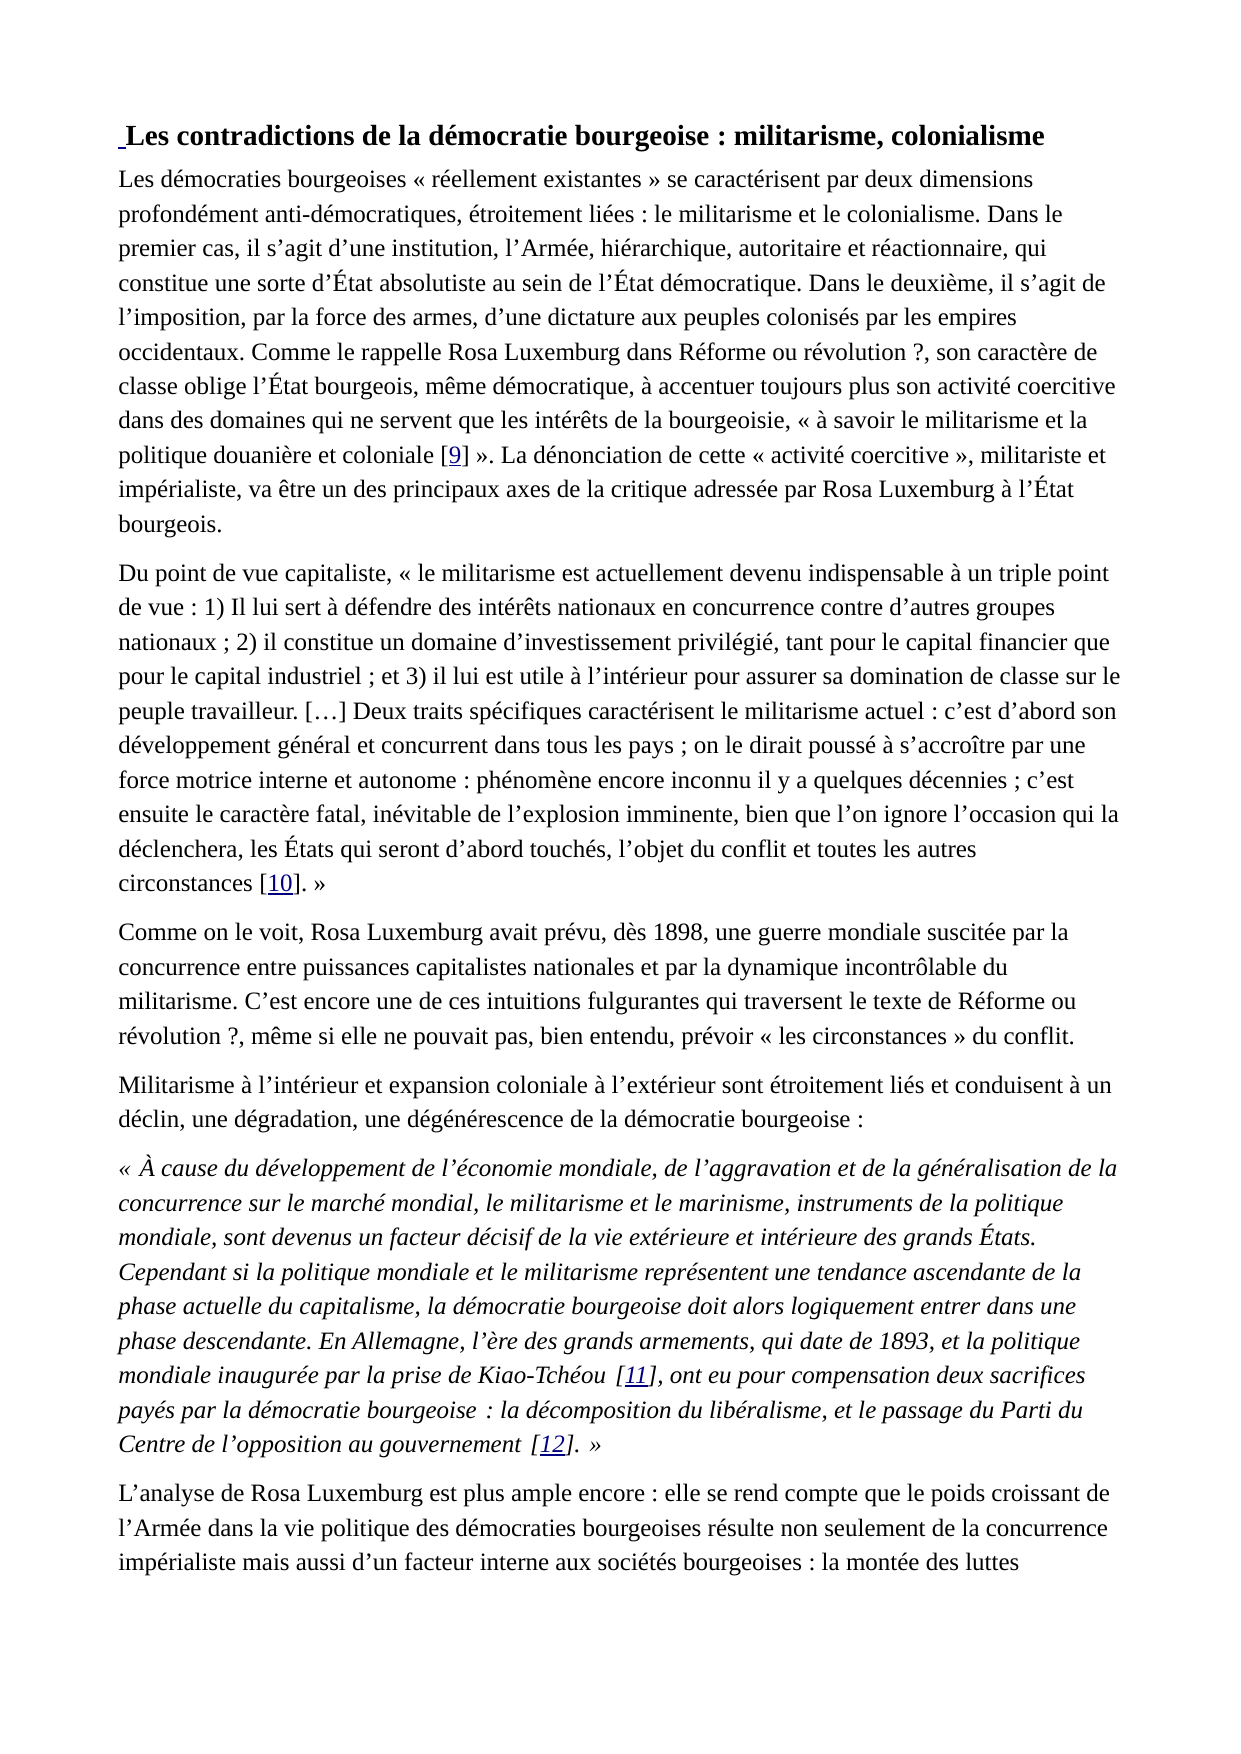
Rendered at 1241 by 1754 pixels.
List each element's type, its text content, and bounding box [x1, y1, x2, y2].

subtitle Les contradictions de la démocratie bourgeoise : militarisme, colonialisme [118, 118, 1122, 152]
text Du point de vue capitaliste, « le militarisme est actuellement devenu indispensable à un triple point de vue : 1) Il lui sert à défendre des intérêts nationaux en concurrence contre d’autres groupes nationaux ; 2) il constitue un domaine d’investissement privilégié, tant pour le capital financier que pour le capital industriel ; et 3) il lui est utile à l’intérieur pour assurer sa domination de classe sur le peuple travailleur. […] Deux traits spécifiques caractérisent le militarisme actuel : c’est d’abord son développement général et concurrent dans tous les pays ; on le dirait poussé à s’accroître par une force motrice interne et autonome : phénomène encore inconnu il y a quelques décennies ; c’est ensuite le caractère fatal, inévitable de l’explosion imminente, bien que l’on ignore l’occasion qui la déclenchera, les États qui seront d’abord touchés, l’objet du conflit et toutes les autres circonstances [10]. » [118, 558, 1122, 897]
text « À cause du développement de l’économie mondiale, de l’aggravation et de la généralisation de la concurrence sur le marché mondial, le militarisme et le marinisme, instruments de la politique mondiale, sont devenus un facteur décisif de la vie extérieure et intérieure des grands États. Cependant si la politique mondiale et le militarisme représentent une tendance ascendante de la phase actuelle du capitalisme, la démocratie bourgeoise doit alors logiquement entrer dans une phase descendante. En Allemagne, l’ère des grands armements, qui date de 1893, et la politique mondiale inaugurée par la prise de Kiao-Tchéou [11], ont eu pour compensation deux sacrifices payés par la démocratie bourgeoise : la décomposition du libéralisme, et le passage du Parti du Centre de l’opposition au gouvernement [12]. » [118, 1153, 1122, 1458]
text Comme on le voit, Rosa Luxemburg avait prévu, dès 1898, une guerre mondiale suscitée par la concurrence entre puissances capitalistes nationales et par la dynamique incontrôlable du militarisme. C’est encore une de ces intuitions fulgurantes qui traversent le texte de Réforme ou révolution ?, même si elle ne pouvait pas, bien entendu, prévoir « les circonstances » du conflit. [118, 917, 1122, 1049]
text Militarisme à l’intérieur et expansion coloniale à l’extérieur sont étroitement liés et conduisent à un déclin, une dégradation, une dégénérescence de la démocratie bourgeoise : [118, 1070, 1122, 1133]
text Les démocraties bourgeoises « réellement existantes » se caractérisent par deux dimensions profondément anti-démocratiques, étroitement liées : le militarisme et le colonialisme. Dans le premier cas, il s’agit d’une institution, l’Armée, hiérarchique, autoritaire et réactionnaire, qui constitue une sorte d’État absolutiste au sein de l’État démocratique. Dans le deuxième, il s’agit de l’imposition, par la force des armes, d’une dictature aux peuples colonisés par les empires occidentaux. Comme le rappelle Rosa Luxemburg dans Réforme ou révolution ?, son caractère de classe oblige l’État bourgeois, même démocratique, à accentuer toujours plus son activité coercitive dans des domaines qui ne servent que les intérêts de la bourgeoisie, « à savoir le militarisme et la politique douanière et coloniale [9] ». La dénonciation de cette « activité coercitive », militariste et impérialiste, va être un des principaux axes de la critique adressée par Rosa Luxemburg à l’État bourgeois. [118, 164, 1122, 538]
text L’analyse de Rosa Luxemburg est plus ample encore : elle se rend compte que le poids croissant de l’Armée dans la vie politique des démocraties bourgeoises résulte non seulement de la concurrence impérialiste mais aussi d’un facteur interne aux sociétés bourgeoises : la montée des luttes [118, 1478, 1122, 1576]
